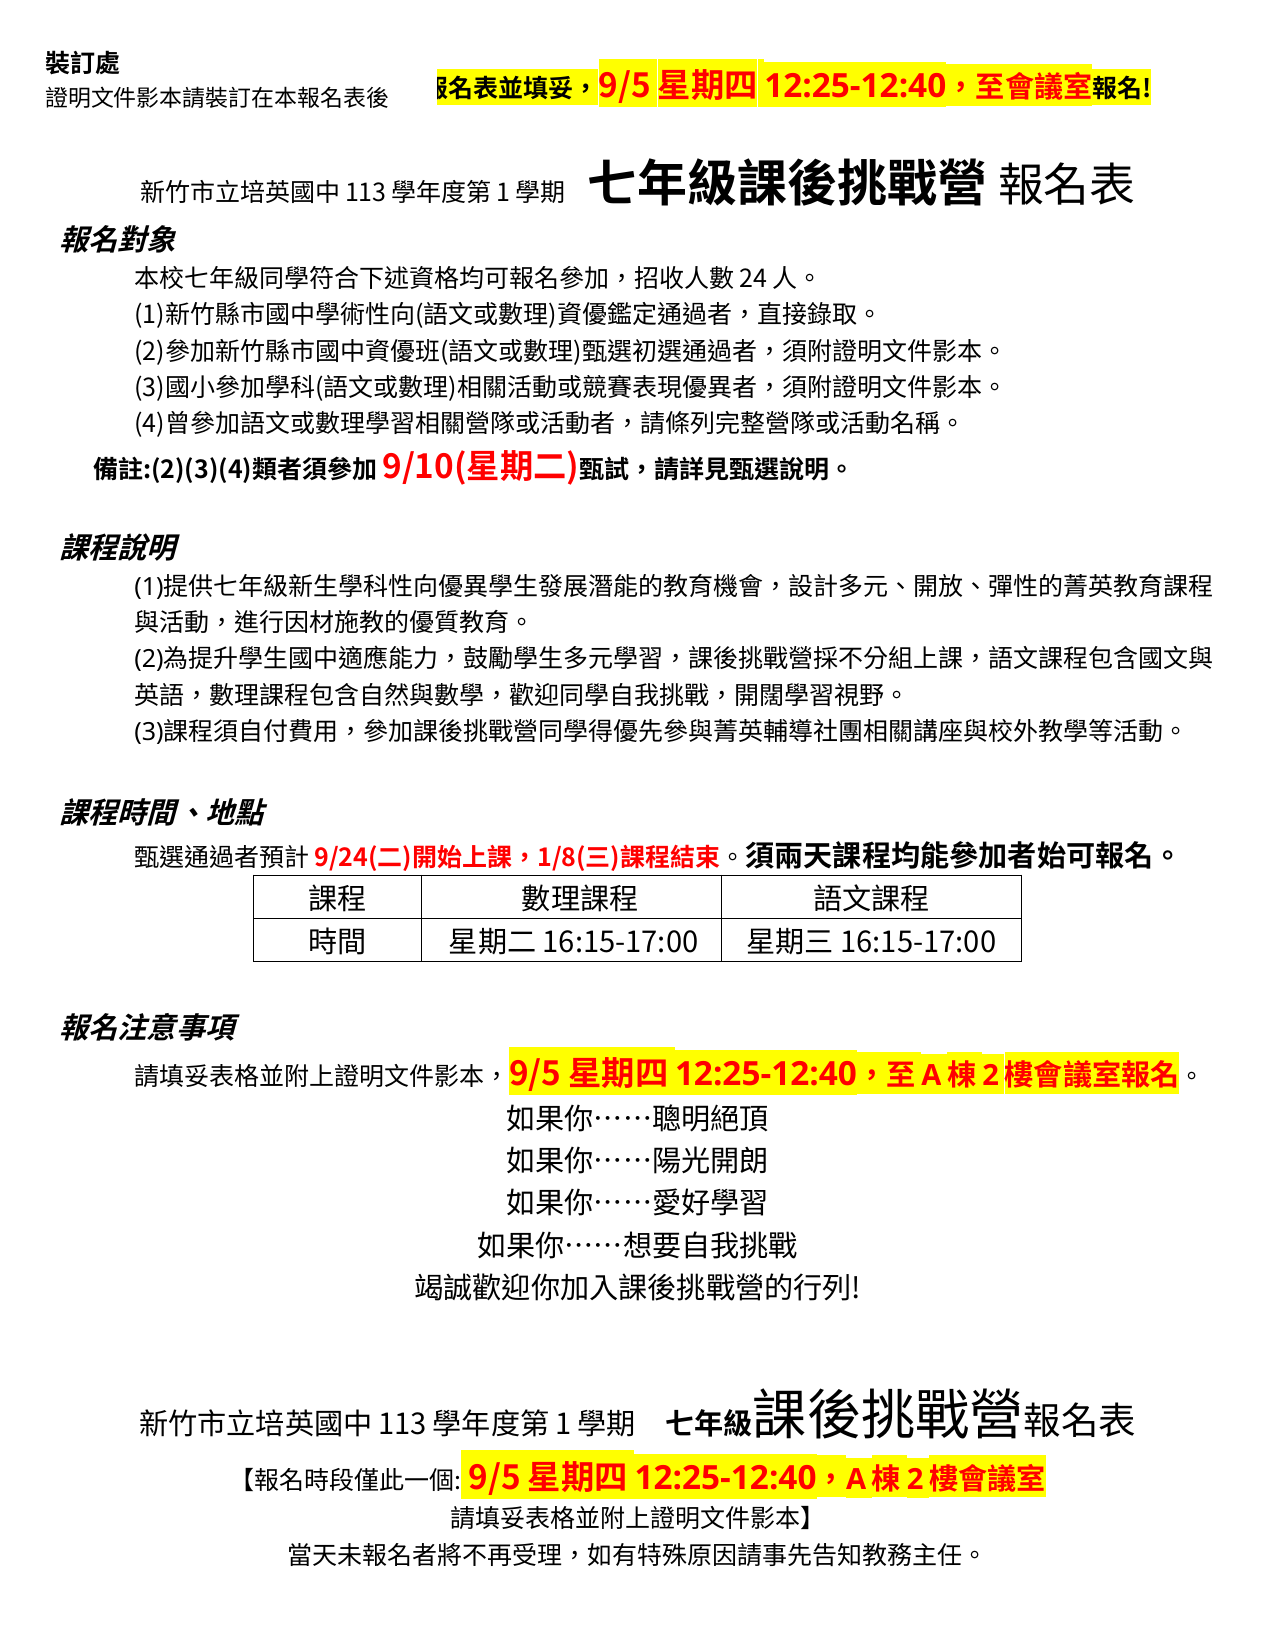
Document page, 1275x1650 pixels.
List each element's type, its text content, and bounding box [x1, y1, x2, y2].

table_header 課程 [254, 876, 421, 918]
text 新竹市立培英國中113學年度第1學期 七年級課後挑戰營 報名表 [59, 144, 1216, 216]
text 證明文件影本請裝訂在本報名表後 [45, 80, 422, 113]
text 報名對象 [59, 216, 1216, 258]
text 報名注意事項 [59, 1004, 1216, 1047]
text 課程時間、地點 [59, 790, 1216, 832]
text (3)課程須自付費用，參加課後挑戰營同學得優先參與菁英輔導社團相關講座與校外教學等活動。 [134, 711, 1216, 748]
text (1)提供七年級新生學科性向優異學生發展潛能的教育機會，設計多元、開放、彈性的菁英教育課程與活動，進行因材施教的優質教育。 [134, 566, 1216, 639]
text 新竹市立培英國中113學年度第1學期 七年級課後挑戰營報名表 [59, 1372, 1216, 1450]
table_cell 時間 [254, 919, 421, 961]
text 【報名時段僅此一個: 9/5星期四12:25-12:40，A棟2樓會議室 [59, 1450, 1216, 1499]
text (3)國小參加學科(語文或數理)相關活動或競賽表現優異者，須附證明文件影本。 [59, 367, 1216, 403]
text (2)參加新竹縣市國中資優班(語文或數理)甄選初選通過者，須附證明文件影本。 [134, 331, 1216, 367]
table_header 語文課程 [722, 876, 1021, 918]
text 如果你……愛好學習 [59, 1180, 1216, 1222]
text 備註:(2)(3)(4)類者須參加9/10(星期二)甄試，請詳見甄選說明。 [59, 440, 1216, 488]
table_cell 星期二 16:15-17:00 [422, 919, 721, 961]
text 如果你……想要自我挑戰 [59, 1222, 1216, 1264]
text (4)曾參加語文或數理學習相關營隊或活動者，請條列完整營隊或活動名稱。 [59, 403, 1216, 440]
table_cell 星期三 16:15-17:00 [722, 919, 1021, 961]
text 請填妥表格並附上證明文件影本，9/5星期四12:25-12:40，至A棟2樓會議室報名。 [59, 1047, 1216, 1095]
text 請自行至培英國中網頁下載報名表並填妥，9/5星期四12:25-12:40，至會議室報名! [437, 59, 1216, 107]
text 課程說明 [59, 524, 1216, 566]
text 裝訂處 [45, 44, 422, 80]
text 如果你……陽光開朗 [59, 1138, 1216, 1180]
text 竭誠歡迎你加入課後挑戰營的行列! [59, 1264, 1216, 1307]
text (2)為提升學生國中適應能力，鼓勵學生多元學習，課後挑戰營採不分組上課，語文課程包含國文與英語，數理課程包含自然與數學，歡迎同學自我挑戰，開闊學習視野。 [134, 639, 1216, 711]
text 本校七年級同學符合下述資格均可報名參加，招收人數24人。 [59, 258, 1216, 295]
text (1)新竹縣市國中學術性向(語文或數理)資優鑑定通過者，直接錄取。 [59, 295, 1216, 331]
table_header 數理課程 [422, 876, 721, 918]
text 當天未報名者將不再受理，如有特殊原因請事先告知教務主任。 [59, 1535, 1216, 1571]
text 甄選通過者預計9/24(二)開始上課，1/8(三)課程結束。須兩天課程均能參加者始可報名。 [59, 832, 1216, 874]
text 如果你……聰明絕頂 [59, 1095, 1216, 1138]
text 請填妥表格並附上證明文件影本】 [59, 1499, 1216, 1535]
